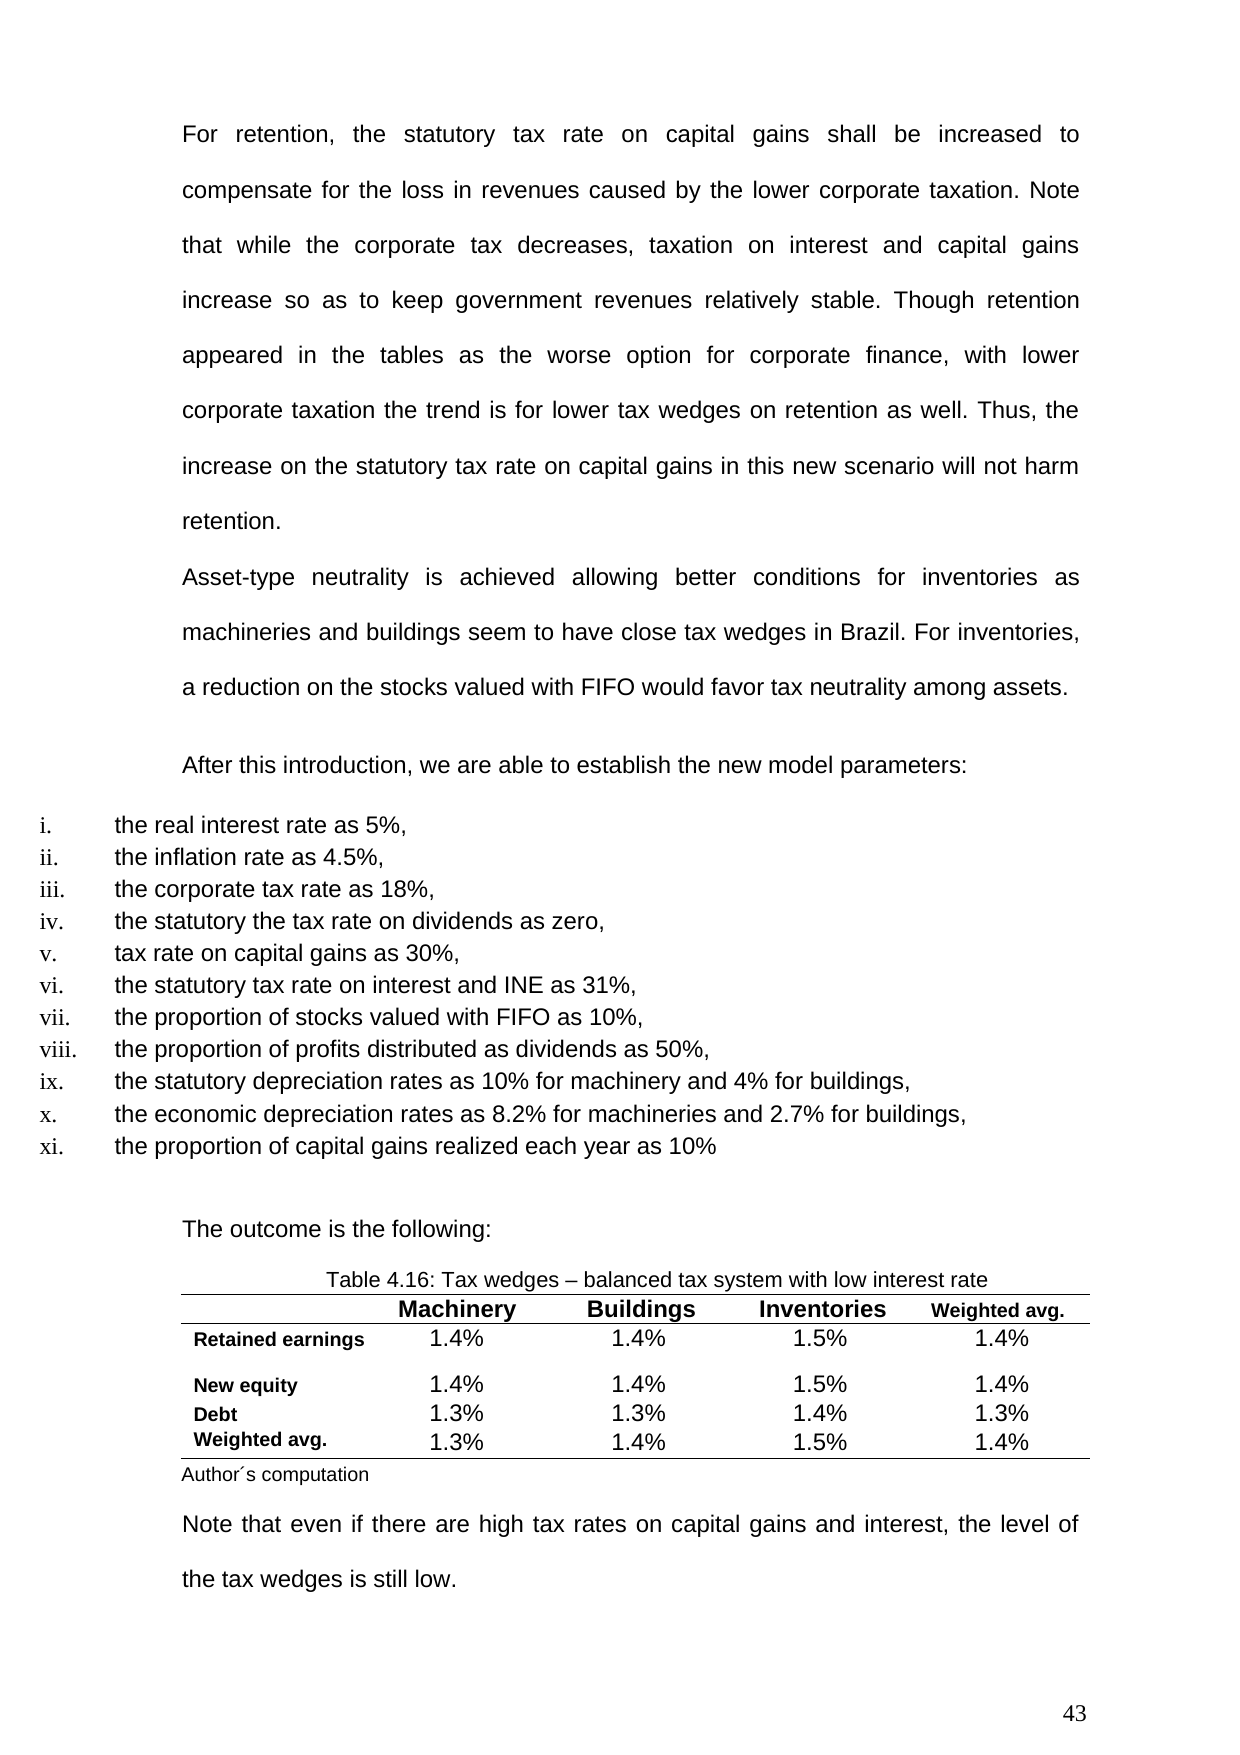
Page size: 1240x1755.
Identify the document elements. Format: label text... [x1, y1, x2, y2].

table_cell 1.3% [587, 1399, 759, 1428]
list the statutory depreciation rates as 10% for machinery and 4% for buildings, [39, 1067, 1081, 1095]
table_header Machinery [398, 1295, 587, 1323]
table_cell 1.5% [759, 1370, 931, 1399]
table_header [181, 1295, 398, 1323]
text Table 4.16: Tax wedges – balanced tax system with low interest rate [326, 1267, 1087, 1292]
table_cell 1.4% [398, 1370, 587, 1399]
list the statutory the tax rate on dividends as zero, [39, 907, 1081, 934]
table_cell 1.4% [398, 1324, 587, 1370]
text After this introduction, we are able to establish the new model parameters: [182, 751, 1081, 779]
table_cell Weighted avg. [181, 1428, 398, 1458]
text For retention, the statutory tax rate on capital gains shall be increased to compensate for the loss in revenues caused by the lower corporate taxation. Note that while the corporate tax decreases, taxation on interest and capital gains increase so as to keep government revenues relatively stable. Though retention appeared in the tables as the worse option for corporate finance, with lower corporate taxation the trend is for lower tax wedges on retention as well. Thus, the increase on the statutory tax rate on capital gains in this new scenario will not harm retention. [182, 120, 1081, 534]
text Author´s computation [181, 1459, 1087, 1486]
list the proportion of profits distributed as dividends as 50%, [39, 1035, 1081, 1063]
table_header Inventories [759, 1295, 931, 1323]
list the statutory tax rate on interest and INE as 31%, [39, 971, 1081, 998]
table_cell 1.4% [587, 1324, 759, 1370]
table_cell 1.3% [931, 1399, 1090, 1428]
list the corporate tax rate as 18%, [39, 874, 1081, 902]
list the proportion of stocks valued with FIFO as 10%, [39, 1003, 1081, 1031]
table_cell 1.3% [398, 1399, 587, 1428]
list the real interest rate as 5%, [39, 811, 1081, 838]
list the inflation rate as 4.5%, [39, 843, 1081, 870]
table_cell 1.4% [931, 1324, 1090, 1370]
table_cell 1.3% [398, 1428, 587, 1458]
table_cell 1.4% [587, 1428, 759, 1458]
table_cell 1.5% [759, 1428, 931, 1458]
table_cell New equity [181, 1370, 398, 1399]
text Note that even if there are high tax rates on capital gains and interest, the level of the tax wedges is still low. [182, 1510, 1081, 1593]
table_cell Retained earnings [181, 1324, 398, 1370]
text The outcome is the following: [182, 1215, 1081, 1243]
table_cell 1.5% [759, 1324, 931, 1370]
table_cell 1.4% [931, 1370, 1090, 1399]
table_cell Debt [181, 1399, 398, 1428]
table_cell 1.4% [587, 1370, 759, 1399]
list tax rate on capital gains as 30%, [39, 939, 1081, 967]
table_cell 1.4% [759, 1399, 931, 1428]
table_header Buildings [587, 1295, 759, 1323]
list the economic depreciation rates as 8.2% for machineries and 2.7% for buildings, [39, 1099, 1081, 1127]
table_cell 1.4% [931, 1428, 1090, 1458]
list the proportion of capital gains realized each year as 10% [39, 1132, 1081, 1159]
table_header Weighted avg. [931, 1295, 1090, 1323]
text Asset-type neutrality is achieved allowing better conditions for inventories as machineries and buildings seem to have close tax wedges in Brazil. For inventories, a reduction on the stocks valued with FIFO would favor tax neutrality among assets. [182, 562, 1081, 700]
